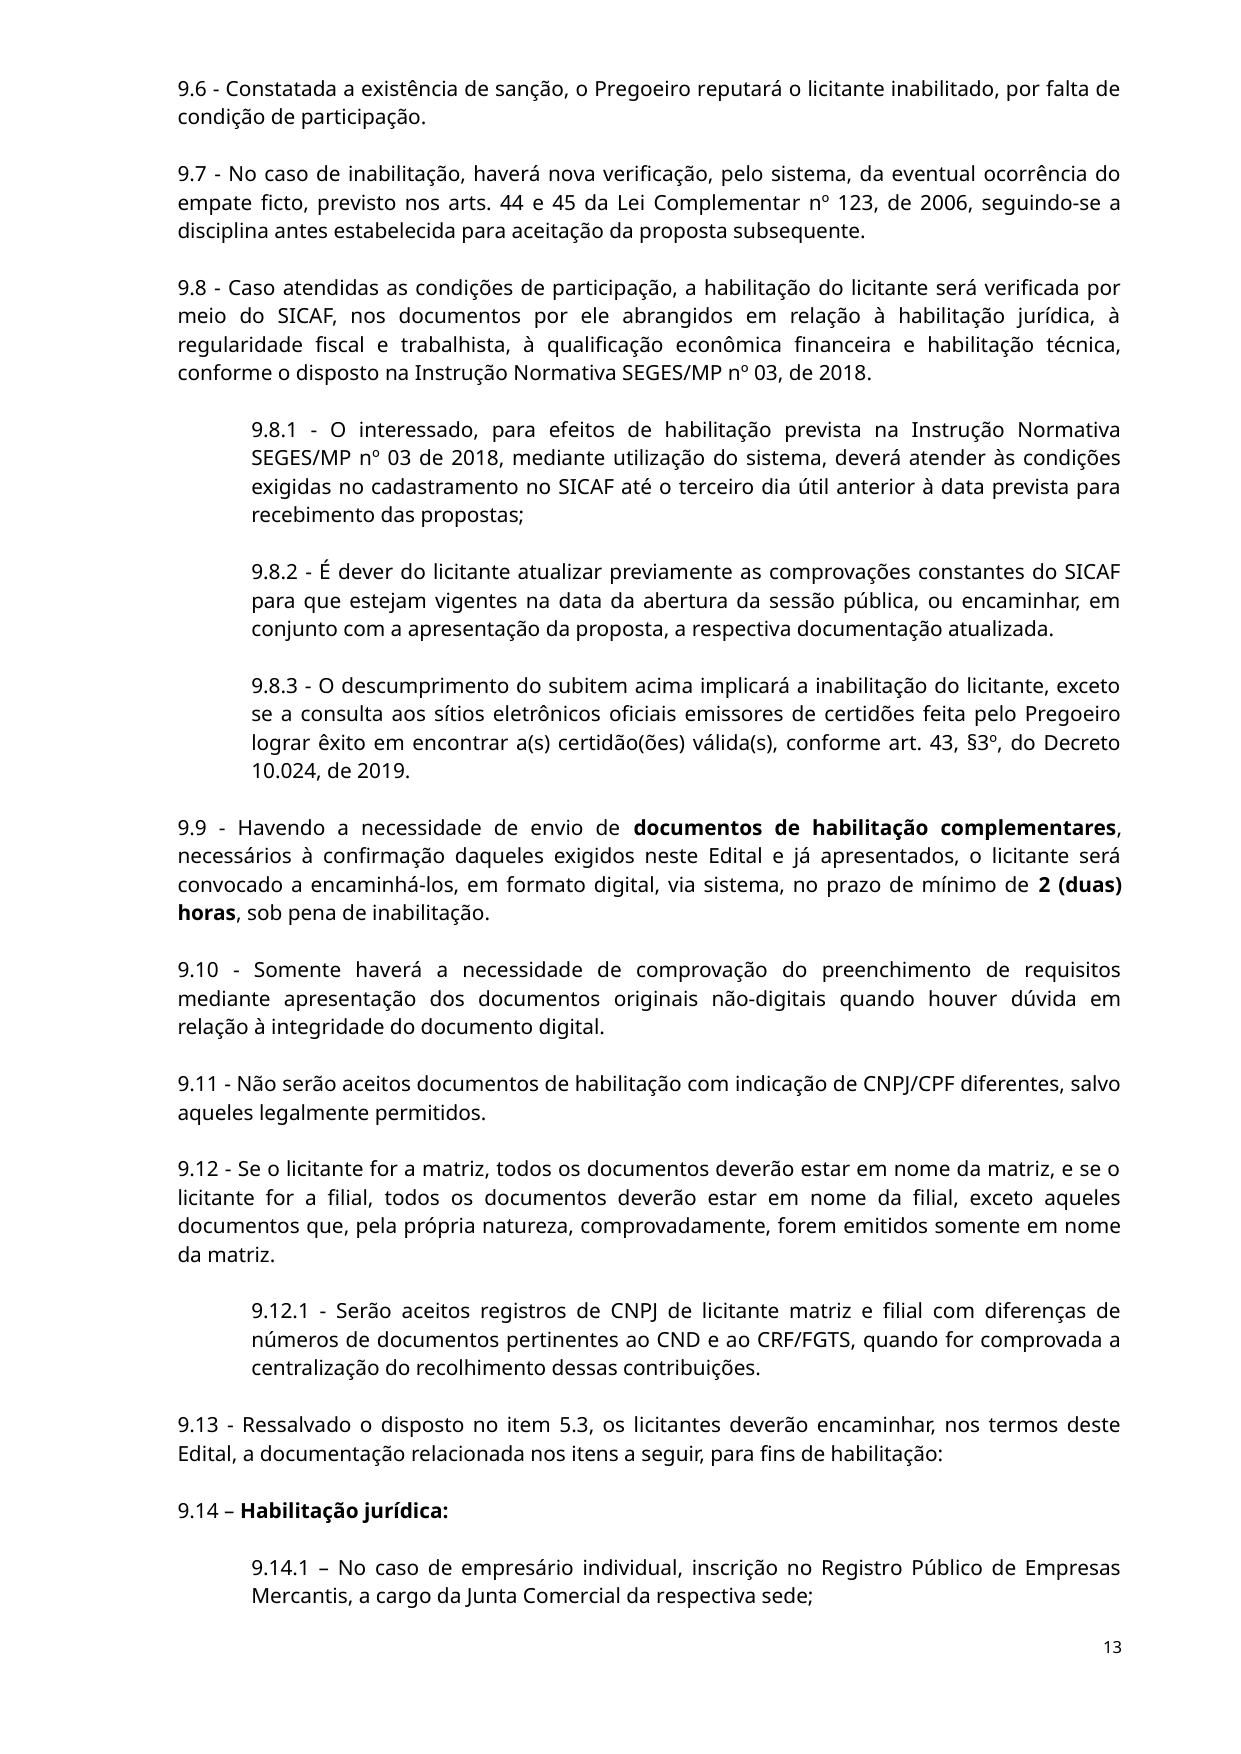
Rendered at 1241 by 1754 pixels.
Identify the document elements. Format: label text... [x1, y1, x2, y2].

list 9.11 - Não serão aceitos documentos de habilitação com indicação de CNPJ/CPF diferentes, salvo aqueles legalmente permitidos. [177, 1069, 1122, 1126]
list 9.12 - Se o licitante for a matriz, todos os documentos deverão estar em nome da matriz, e se o licitante for a filial, todos os documentos deverão estar em nome da filial, exceto aqueles documentos que, pela própria natureza, comprovadamente, forem emitidos somente em nome da matriz. [177, 1154, 1122, 1268]
list 9.7 - No caso de inabilitação, haverá nova verificação, pelo sistema, da eventual ocorrência do empate ficto, previsto nos arts. 44 e 45 da Lei Complementar nº 123, de 2006, seguindo-se a disciplina antes estabelecida para aceitação da proposta subsequente. [177, 159, 1122, 244]
list 9.8.1 - O interessado, para efeitos de habilitação prevista na Instrução Normativa SEGES/MP nº 03 de 2018, mediante utilização do sistema, deverá atender às condições exigidas no cadastramento no SICAF até o terceiro dia útil anterior à data prevista para recebimento das propostas; [251, 415, 1122, 529]
list 9.12.1 - Serão aceitos registros de CNPJ de licitante matriz e filial com diferenças de números de documentos pertinentes ao CND e ao CRF/FGTS, quando for comprovada a centralização do recolhimento dessas contribuições. [251, 1297, 1122, 1382]
list 9.9 - Havendo a necessidade de envio de documentos de habilitação complementares, necessários à confirmação daqueles exigidos neste Edital e já apresentados, o licitante será convocado a encaminhá-los, em formato digital, via sistema, no prazo de mínimo de 2 (duas) horas, sob pena de inabilitação. [177, 813, 1122, 927]
list 9.8.3 - O descumprimento do subitem acima implicará a inabilitação do licitante, exceto se a consulta aos sítios eletrônicos oficiais emissores de certidões feita pelo Pregoeiro lograr êxito em encontrar a(s) certidão(ões) válida(s), conforme art. 43, §3º, do Decreto 10.024, de 2019. [251, 671, 1122, 785]
list 9.13 - Ressalvado o disposto no item 5.3, os licitantes deverão encaminhar, nos termos deste Edital, a documentação relacionada nos itens a seguir, para fins de habilitação: [177, 1410, 1122, 1467]
list 9.14.1 – No caso de empresário individual, inscrição no Registro Público de Empresas Mercantis, a cargo da Junta Comercial da respectiva sede; [251, 1553, 1122, 1609]
text 9.14 – Habilitação jurídica: [177, 1496, 1122, 1524]
list 9.6 - Constatada a existência de sanção, o Pregoeiro reputará o licitante inabilitado, por falta de condição de participação. [177, 74, 1122, 131]
list 9.10 - Somente haverá a necessidade de comprovação do preenchimento de requisitos mediante apresentação dos documentos originais não-digitais quando houver dúvida em relação à integridade do documento digital. [177, 955, 1122, 1041]
list 9.8 - Caso atendidas as condições de participação, a habilitação do licitante será verificada por meio do SICAF, nos documentos por ele abrangidos em relação à habilitação jurídica, à regularidade fiscal e trabalhista, à qualificação econômica financeira e habilitação técnica, conforme o disposto na Instrução Normativa SEGES/MP nº 03, de 2018. [177, 273, 1122, 387]
list 9.8.2 - É dever do licitante atualizar previamente as comprovações constantes do SICAF para que estejam vigentes na data da abertura da sessão pública, ou encaminhar, em conjunto com a apresentação da proposta, a respectiva documentação atualizada. [251, 557, 1122, 643]
